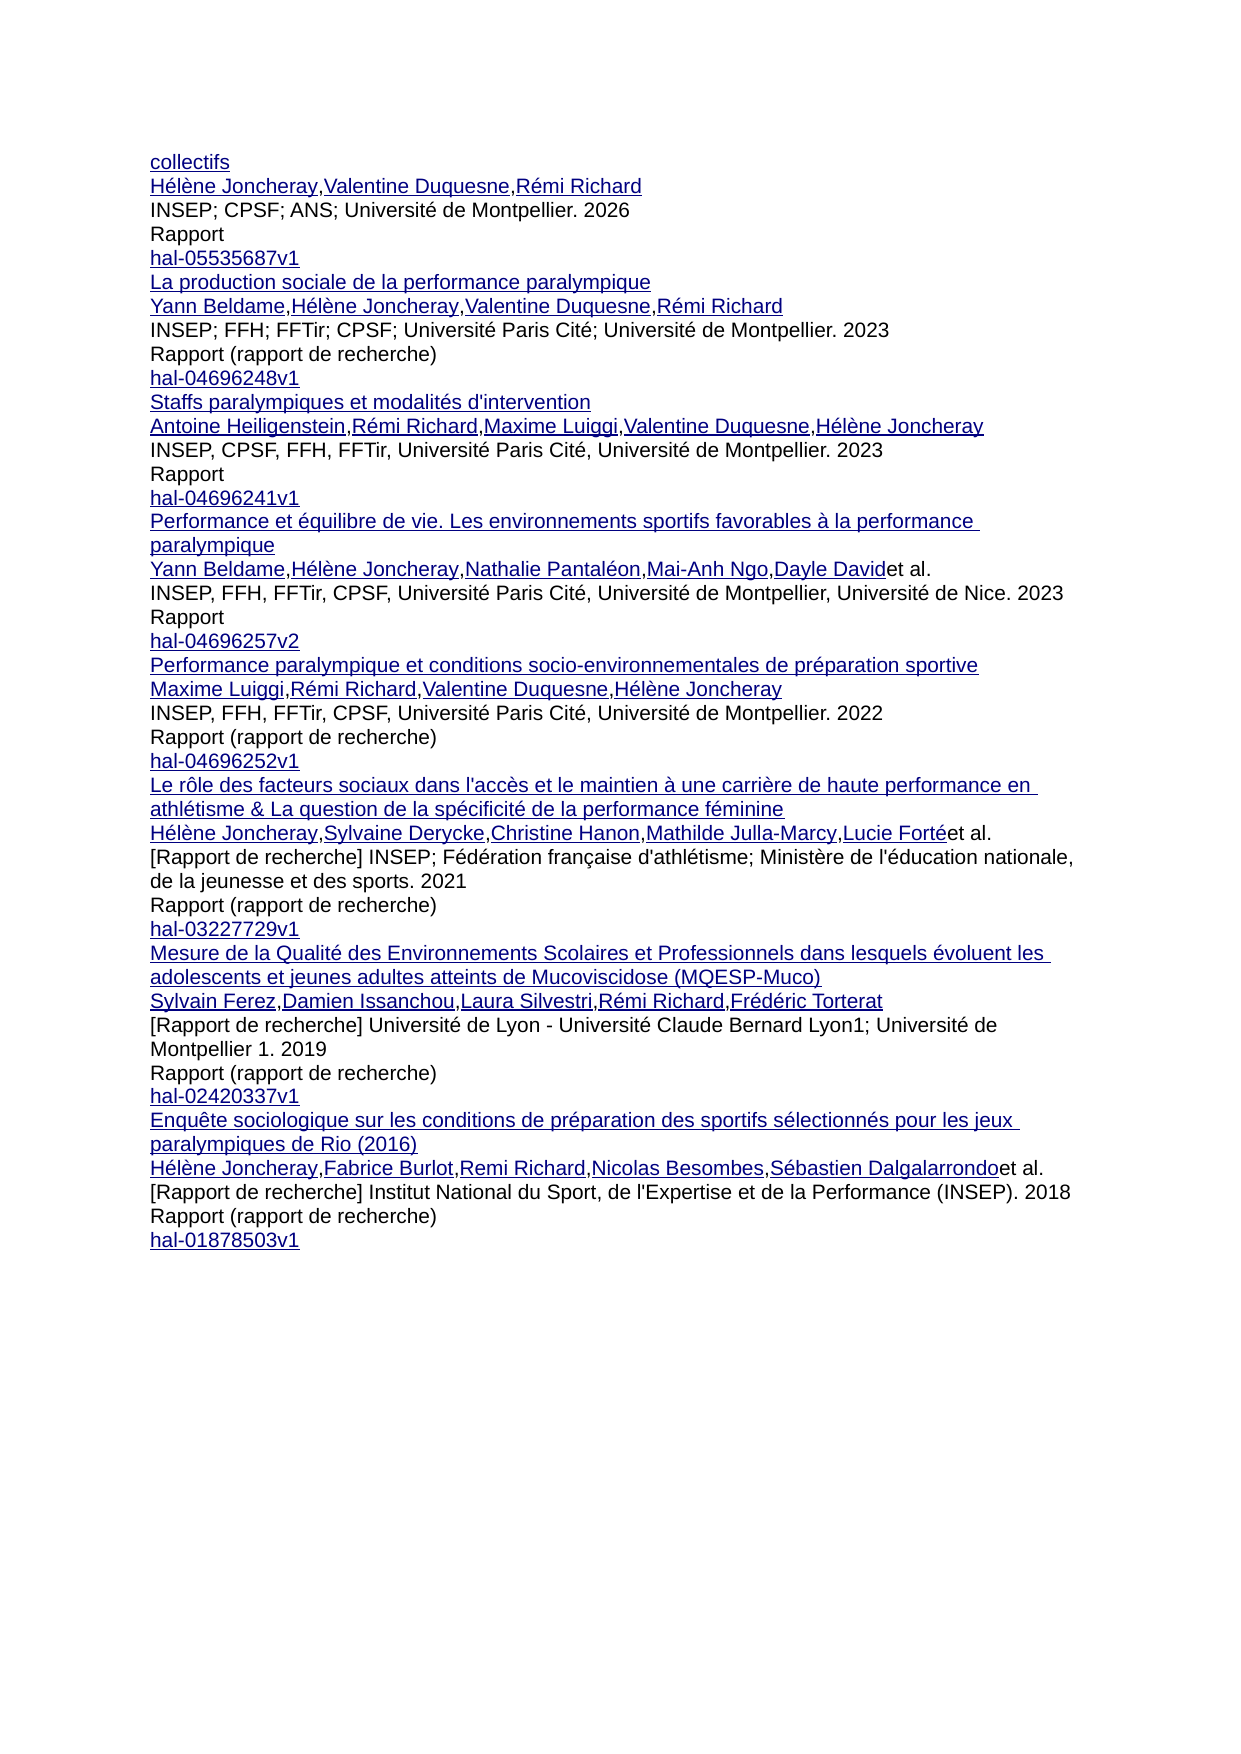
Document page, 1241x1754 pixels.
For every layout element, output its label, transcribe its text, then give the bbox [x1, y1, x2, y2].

table_cell Enquête sociologique sur les conditions de préparation des sportifs sélectionnés pour les jeux paralympiques de Rio (2016) Hélène Joncheray,Fabrice Burlot,Remi Richard,Nicolas Besombes,Sébastien Dalgalarrondoet al. [Rapport de recherche] Institut National du Sport, de l'Expertise et de la Performance (INSEP). 2018 Rapport (rapport de recherche) hal-01878503v1 [150, 1108, 1090, 1252]
table_cell Performance et équilibre de vie. Les environnements sportifs favorables à la performance paralympique Yann Beldame,Hélène Joncheray,Nathalie Pantaléon,Mai-Anh Ngo,Dayle Davidet al. INSEP, FFH, FFTir, CPSF, Université Paris Cité, Université de Montpellier, Université de Nice. 2023 Rapport hal-04696257v2 [150, 509, 1090, 653]
table_cell Staffs paralympiques et modalités d'intervention Antoine Heiligenstein,Rémi Richard,Maxime Luiggi,Valentine Duquesne,Hélène Joncheray INSEP, CPSF, FFH, FFTir, Université Paris Cité, Université de Montpellier. 2023 Rapport hal-04696241v1 [150, 390, 1090, 509]
table_cell Mesure de la Qualité des Environnements Scolaires et Professionnels dans lesquels évoluent les adolescents et jeunes adultes atteints de Mucoviscidose (MQESP-Muco) Sylvain Ferez,Damien Issanchou,Laura Silvestri,Rémi Richard,Frédéric Torterat [Rapport de recherche] Université de Lyon - Université Claude Bernard Lyon1; Université de Montpellier 1. 2019 Rapport (rapport de recherche) hal-02420337v1 [150, 941, 1090, 1108]
table_cell La production sociale de la performance paralympique Yann Beldame,Hélène Joncheray,Valentine Duquesne,Rémi Richard INSEP; FFH; FFTir; CPSF; Université Paris Cité; Université de Montpellier. 2023 Rapport (rapport de recherche) hal-04696248v1 [150, 270, 1090, 389]
table_cell collectifs Hélène Joncheray,Valentine Duquesne,Rémi Richard INSEP; CPSF; ANS; Université de Montpellier. 2026 Rapport hal-05535687v1 [150, 150, 1090, 270]
table_cell Le rôle des facteurs sociaux dans l'accès et le maintien à une carrière de haute performance en athlétisme & La question de la spécificité de la performance féminine Hélène Joncheray,Sylvaine Derycke,Christine Hanon,Mathilde Julla-Marcy,Lucie Fortéet al. [Rapport de recherche] INSEP; Fédération française d'athlétisme; Ministère de l'éducation nationale, de la jeunesse et des sports. 2021 Rapport (rapport de recherche) hal-03227729v1 [150, 773, 1090, 941]
table_cell Performance paralympique et conditions socio-environnementales de préparation sportive Maxime Luiggi,Rémi Richard,Valentine Duquesne,Hélène Joncheray INSEP, FFH, FFTir, CPSF, Université Paris Cité, Université de Montpellier. 2022 Rapport (rapport de recherche) hal-04696252v1 [150, 653, 1090, 773]
